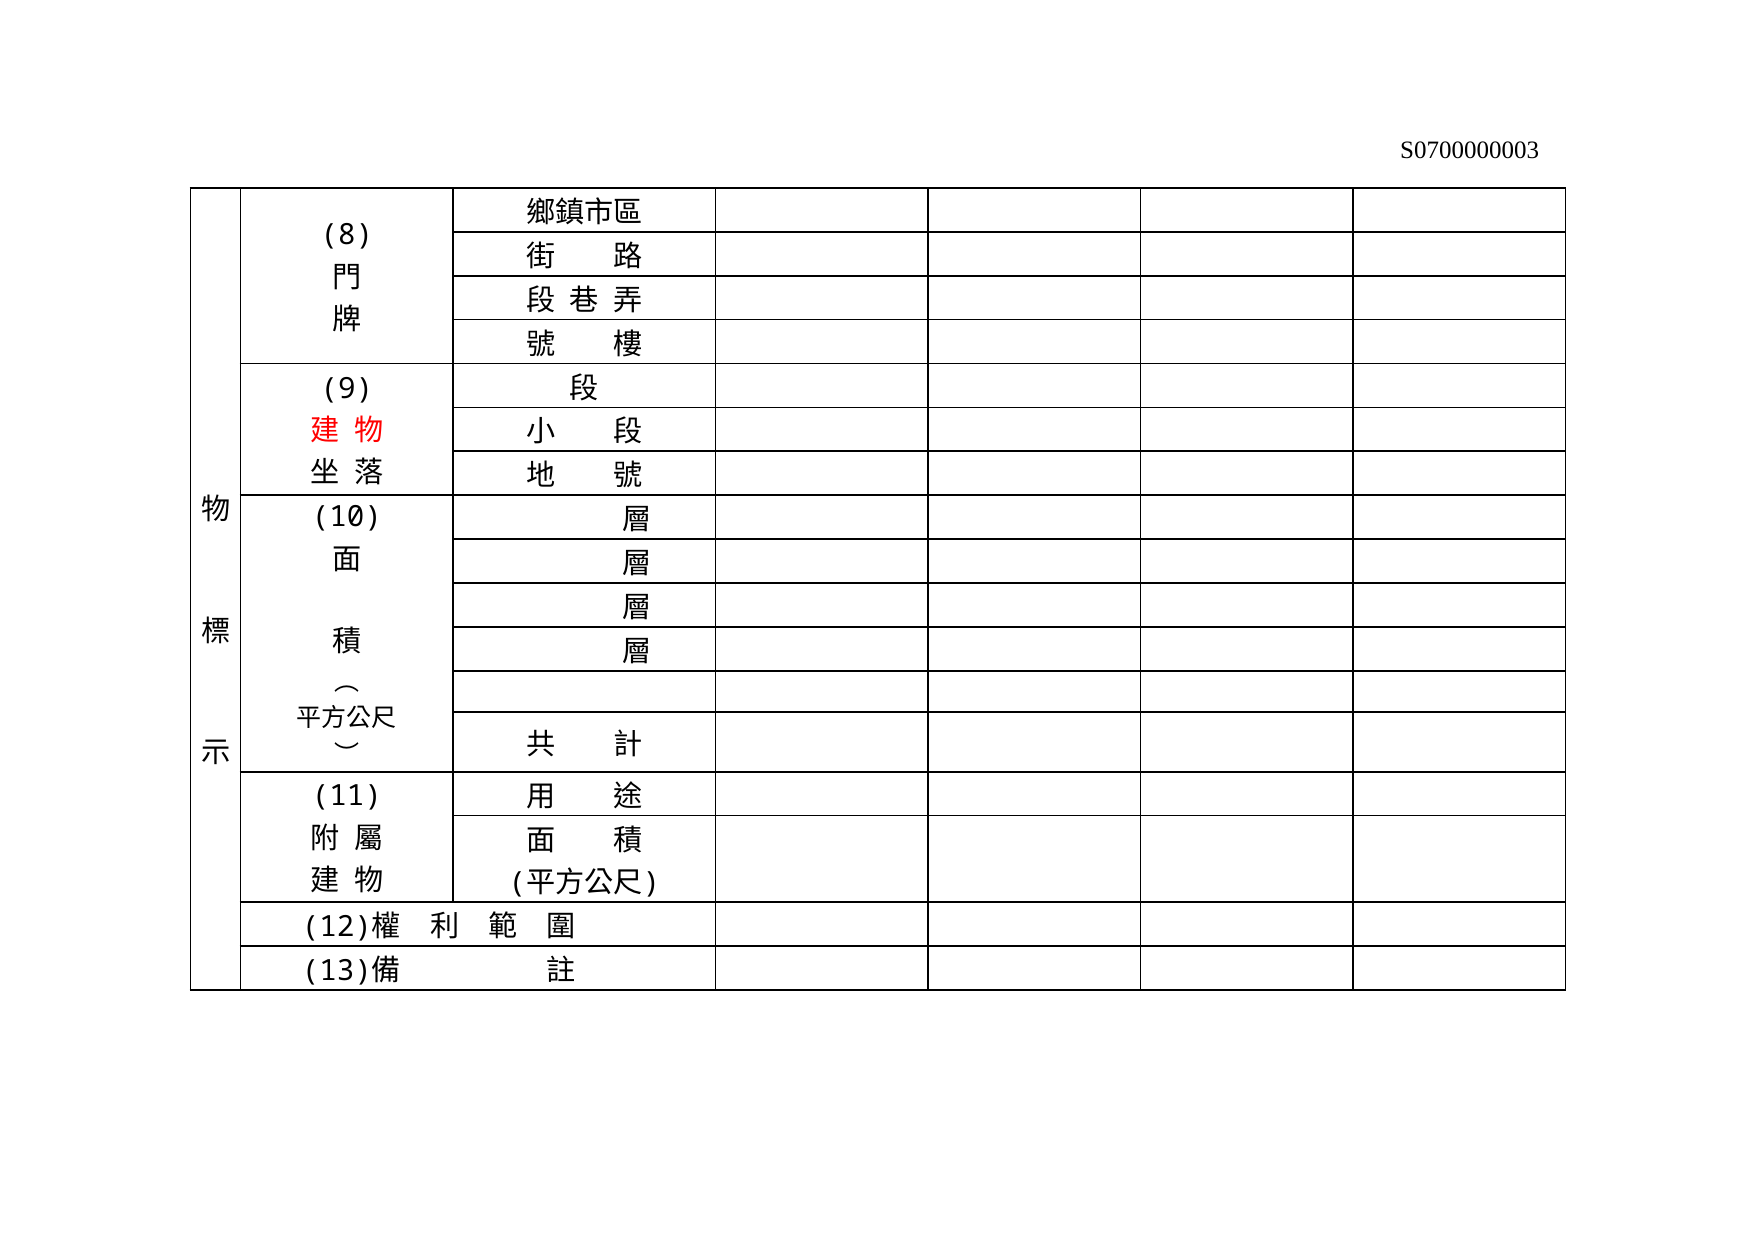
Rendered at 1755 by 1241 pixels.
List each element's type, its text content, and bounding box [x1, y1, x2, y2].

table_cell 小 段 [454, 408, 715, 450]
table_cell [716, 713, 927, 771]
table_cell 層 [454, 584, 715, 626]
table_cell (12)權 利 範 圍 [241, 903, 715, 945]
table_cell [929, 773, 1140, 815]
table_cell (8) 門 牌 [241, 189, 452, 363]
table_cell [1141, 947, 1352, 989]
table_cell [716, 320, 927, 363]
table_cell [929, 672, 1140, 711]
table_cell [1141, 816, 1352, 901]
table_cell [1141, 773, 1352, 815]
table_cell 用 途 [454, 773, 715, 815]
table_cell [929, 584, 1140, 626]
table_cell [1354, 540, 1565, 582]
table_cell [929, 628, 1140, 670]
table_cell [1354, 408, 1565, 450]
table_cell [1354, 320, 1565, 363]
table_cell [716, 277, 927, 319]
table_cell [716, 773, 927, 815]
table_cell [1141, 320, 1352, 363]
table_header 物 標 示 [191, 189, 240, 989]
table_cell [716, 189, 927, 231]
table_cell (11) 附 屬 建 物 [241, 773, 452, 901]
table_cell [929, 903, 1140, 945]
table_cell [929, 320, 1140, 363]
table_cell [716, 233, 927, 275]
table_cell [716, 672, 927, 711]
table_cell [716, 496, 927, 538]
table_cell [716, 540, 927, 582]
table_cell [1354, 672, 1565, 711]
table_cell [929, 452, 1140, 494]
table_cell 共 計 [454, 713, 715, 771]
table_cell [716, 628, 927, 670]
table_cell [716, 584, 927, 626]
table_cell [1141, 713, 1352, 771]
table_cell [1141, 496, 1352, 538]
table_cell [1354, 189, 1565, 231]
table_cell [1141, 452, 1352, 494]
table_cell [929, 364, 1140, 406]
table_cell [1141, 584, 1352, 626]
table_cell [1354, 816, 1565, 901]
table_cell [1141, 408, 1352, 450]
table_cell [716, 408, 927, 450]
table_cell [1354, 452, 1565, 494]
table_cell 層 [454, 628, 715, 670]
table_cell [716, 816, 927, 901]
table_cell [1141, 672, 1352, 711]
table_cell 段 [454, 364, 715, 406]
table_cell [1141, 233, 1352, 275]
table_cell 地 號 [454, 452, 715, 494]
table_cell [1141, 628, 1352, 670]
table_cell [1354, 364, 1565, 406]
table_cell [716, 947, 927, 989]
table_cell 街 路 [454, 233, 715, 275]
table_cell 鄉鎮市區 [454, 189, 715, 231]
table_cell 面 積 (平方公尺) [454, 816, 715, 901]
table_cell [454, 672, 715, 711]
table_cell (9) 建 物 坐 落 [241, 364, 452, 494]
table_cell 層 [454, 540, 715, 582]
table_cell [1354, 773, 1565, 815]
table_cell [1354, 584, 1565, 626]
table_cell 號 樓 [454, 320, 715, 363]
table_cell [929, 277, 1140, 319]
table_cell 層 [454, 496, 715, 538]
table_cell [716, 903, 927, 945]
table_cell [1354, 713, 1565, 771]
table_cell [929, 713, 1140, 771]
table_cell [929, 816, 1140, 901]
table_cell [929, 189, 1140, 231]
table_cell [716, 452, 927, 494]
table_cell [1141, 364, 1352, 406]
table_cell [929, 947, 1140, 989]
table_cell [1141, 903, 1352, 945]
table_cell (13)備 註 [241, 947, 715, 989]
table_cell [1354, 233, 1565, 275]
table_cell [1354, 903, 1565, 945]
table_cell [929, 408, 1140, 450]
table_cell (10) 面 積 ︵ 平方公尺 ︶ [241, 496, 452, 771]
table_cell [929, 540, 1140, 582]
table_cell [1354, 277, 1565, 319]
table_cell [1141, 277, 1352, 319]
table_cell [1141, 189, 1352, 231]
table_cell [1354, 628, 1565, 670]
table_cell [716, 364, 927, 406]
table_cell [1141, 540, 1352, 582]
table_cell 段 巷 弄 [454, 277, 715, 319]
table_cell [929, 233, 1140, 275]
table_cell [1354, 947, 1565, 989]
table_cell [1354, 496, 1565, 538]
table_cell [929, 496, 1140, 538]
